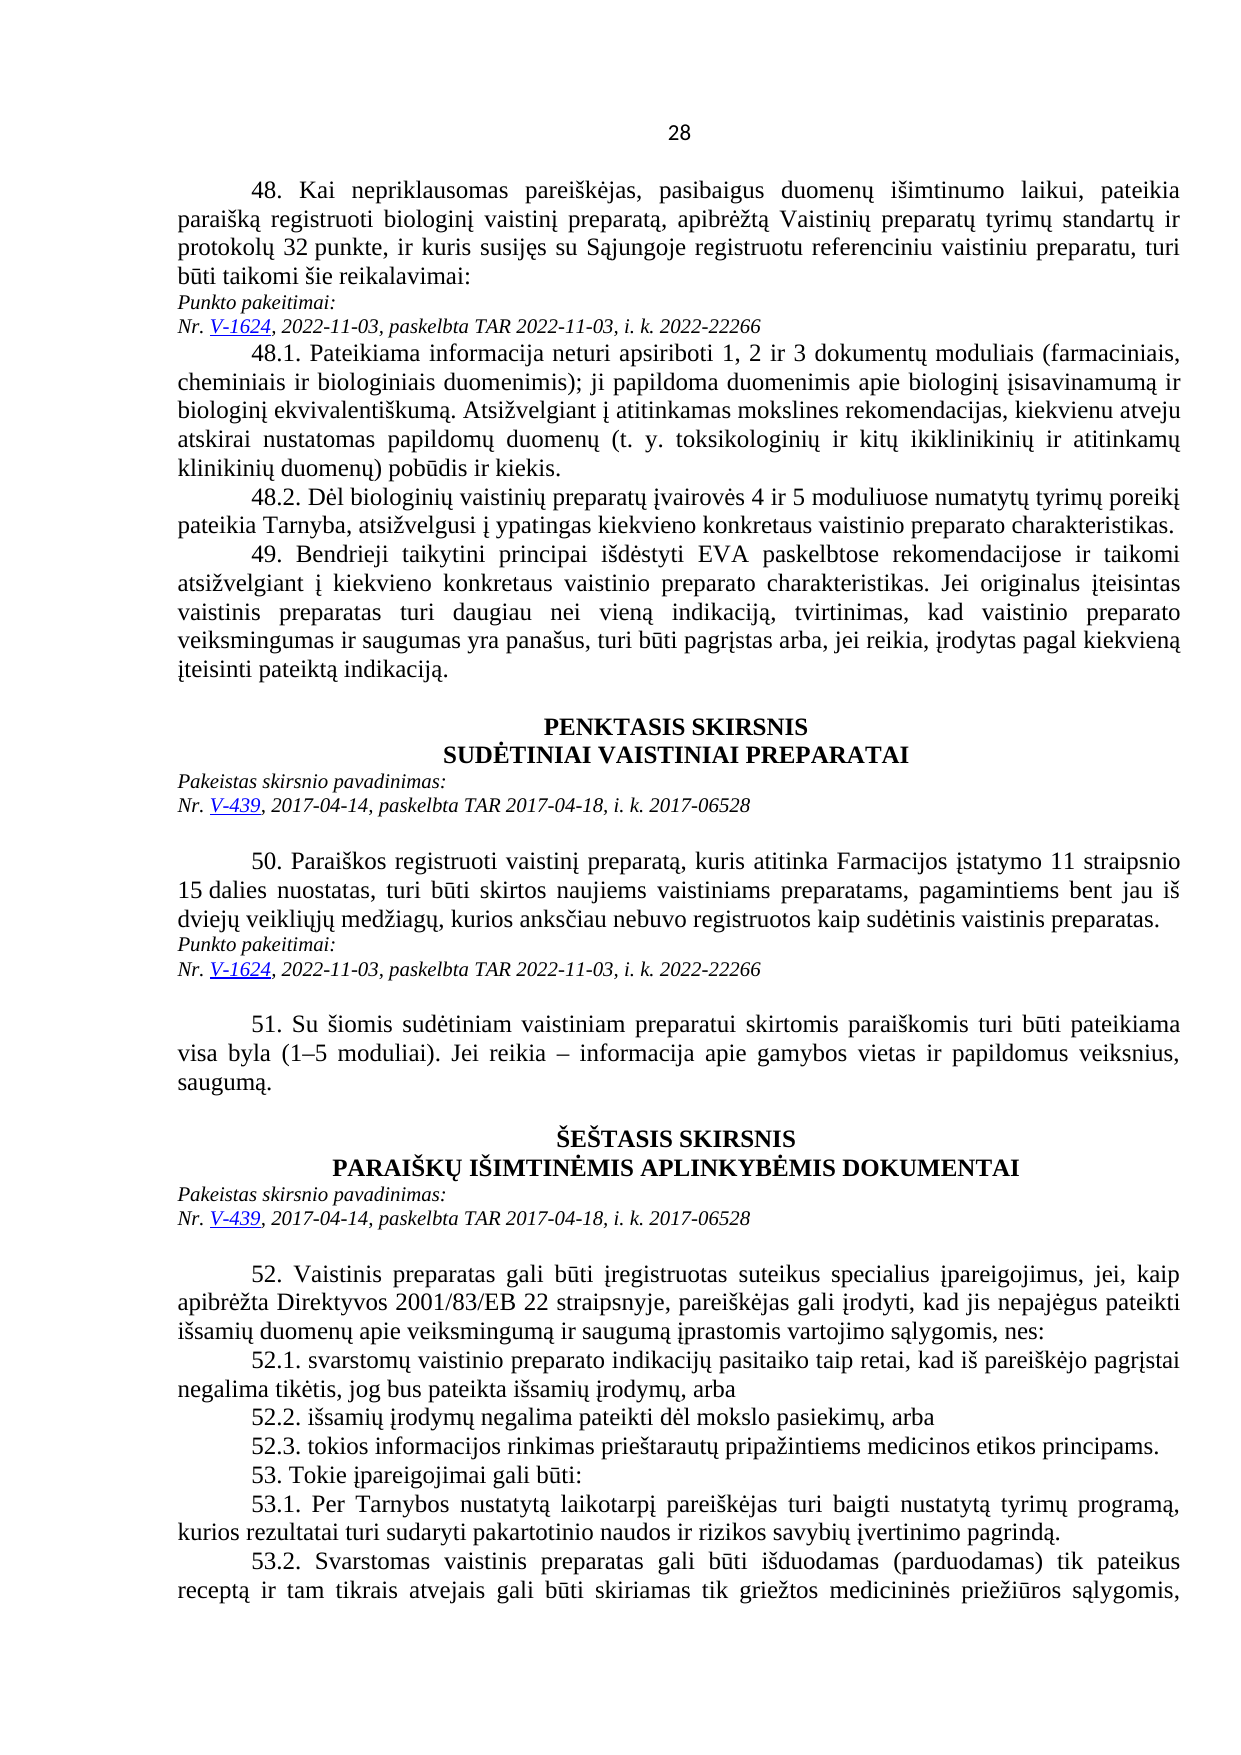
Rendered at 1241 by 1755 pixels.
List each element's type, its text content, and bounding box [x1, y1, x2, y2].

text Nr. V-439, 2017-04-14, paskelbta TAR 2017-04-18, i. k. 2017-06528 [177, 793, 1181, 817]
text 49. Bendrieji taikytini principai išdėstyti EVA paskelbtose rekomendacijose ir taikomi atsižvelgiant į kiekvieno konkretaus vaistinio preparato charakteristikas. Jei originalus įteisintas vaistinis preparatas turi daugiau nei vieną indikaciją, tvirtinimas, kad vaistinio preparato veiksmingumas ir saugumas yra panašus, turi būti pagrįstas arba, jei reikia, įrodytas pagal kiekvieną įteisinti pateiktą indikaciją. [177, 539, 1181, 683]
text PENKTASIS SKIRSNIS SUDĖTINIAI VAISTINIAI PREPARATAI [177, 712, 1181, 769]
text Pakeistas skirsnio pavadinimas: [177, 1182, 1181, 1206]
text Nr. V-1624, 2022-11-03, paskelbta TAR 2022-11-03, i. k. 2022-22266 [177, 956, 1181, 981]
text 53.1. Per Tarnybos nustatytą laikotarpį pareiškėjas turi baigti nustatytą tyrimų programą, kurios rezultatai turi sudaryti pakartotinio naudos ir rizikos savybių įvertinimo pagrindą. [177, 1489, 1181, 1546]
text Punkto pakeitimai: [177, 290, 1181, 314]
text 50. Paraiškos registruoti vaistinį preparatą, kuris atitinka Farmacijos įstatymo 11 straipsnio 15 dalies nuostatas, turi būti skirtos naujiems vaistiniams preparatams, pagamintiems bent jau iš dviejų veikliųjų medžiagų, kurios anksčiau nebuvo registruotos kaip sudėtinis vaistinis preparatas. [177, 846, 1181, 932]
text 52.3. tokios informacijos rinkimas prieštarautų pripažintiems medicinos etikos principams. [177, 1431, 1181, 1460]
text ŠEŠTASIS SKIRSNIS PARAIŠKŲ IŠIMTINĖMIS APLINKYBĖMIS DOKUMENTAI [177, 1124, 1181, 1182]
text 48.2. Dėl biologinių vaistinių preparatų įvairovės 4 ir 5 moduliuose numatytų tyrimų poreikį pateikia Tarnyba, atsižvelgusi į ypatingas kiekvieno konkretaus vaistinio preparato charakteristikas. [177, 482, 1181, 539]
text 52.2. išsamių įrodymų negalima pateikti dėl mokslo pasiekimų, arba [177, 1402, 1181, 1431]
text 53. Tokie įpareigojimai gali būti: [177, 1460, 1181, 1489]
text 52.1. svarstomų vaistinio preparato indikacijų pasitaiko taip retai, kad iš pareiškėjo pagrįstai negalima tikėtis, jog bus pateikta išsamių įrodymų, arba [177, 1345, 1181, 1402]
text Nr. V-1624, 2022-11-03, paskelbta TAR 2022-11-03, i. k. 2022-22266 [177, 314, 1181, 338]
text 48. Kai nepriklausomas pareiškėjas, pasibaigus duomenų išimtinumo laikui, pateikia paraišką registruoti biologinį vaistinį preparatą, apibrėžtą Vaistinių preparatų tyrimų standartų ir protokolų 32 punkte, ir kuris susijęs su Sąjungoje registruotu referenciniu vaistiniu preparatu, turi būti taikomi šie reikalavimai: [177, 175, 1181, 290]
text 53.2. Svarstomas vaistinis preparatas gali būti išduodamas (parduodamas) tik pateikus receptą ir tam tikrais atvejais gali būti skiriamas tik griežtos medicininės priežiūros sąlygomis, [177, 1546, 1181, 1604]
text Punkto pakeitimai: [177, 932, 1181, 956]
text 51. Su šiomis sudėtiniam vaistiniam preparatui skirtomis paraiškomis turi būti pateikiama visa byla (1–5 moduliai). Jei reikia – informacija apie gamybos vietas ir papildomus veiksnius, saugumą. [177, 1009, 1181, 1096]
text 48.1. Pateikiama informacija neturi apsiriboti 1, 2 ir 3 dokumentų moduliais (farmaciniais, cheminiais ir biologiniais duomenimis); ji papildoma duomenimis apie biologinį įsisavinamumą ir biologinį ekvivalentiškumą. Atsižvelgiant į atitinkamas mokslines rekomendacijas, kiekvienu atveju atskirai nustatomas papildomų duomenų (t. y. toksikologinių ir kitų ikiklinikinių ir atitinkamų klinikinių duomenų) pobūdis ir kiekis. [177, 338, 1181, 482]
text Nr. V-439, 2017-04-14, paskelbta TAR 2017-04-18, i. k. 2017-06528 [177, 1206, 1181, 1230]
text 52. Vaistinis preparatas gali būti įregistruotas suteikus specialius įpareigojimus, jei, kaip apibrėžta Direktyvos 2001/83/EB 22 straipsnyje, pareiškėjas gali įrodyti, kad jis nepajėgus pateikti išsamių duomenų apie veiksmingumą ir saugumą įprastomis vartojimo sąlygomis, nes: [177, 1259, 1181, 1345]
text Pakeistas skirsnio pavadinimas: [177, 769, 1181, 793]
